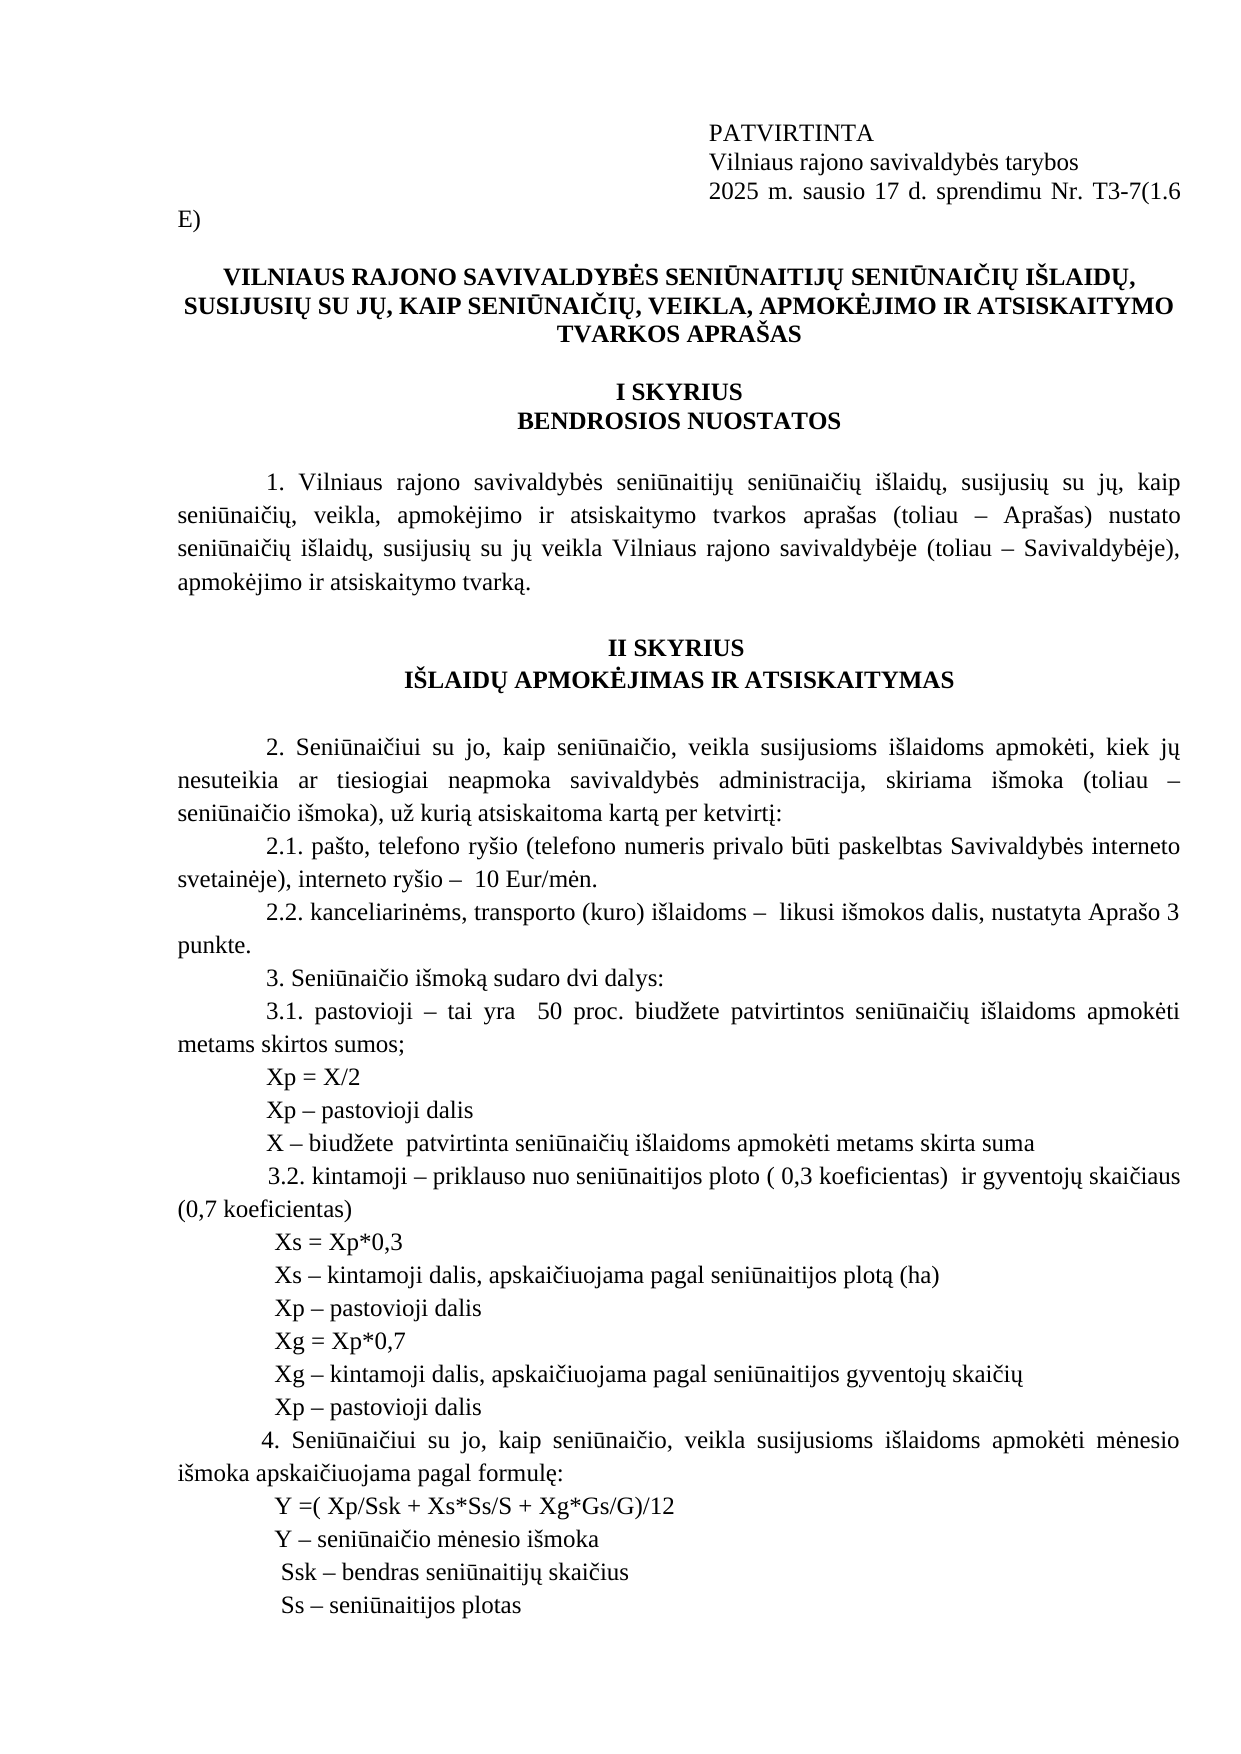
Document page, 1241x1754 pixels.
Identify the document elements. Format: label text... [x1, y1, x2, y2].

text IŠLAIDŲ APMOKĖJIMAS IR ATSISKAITYMAS [177, 666, 1181, 694]
text 4. Seniūnaičiui su jo, kaip seniūnaičio, veikla susijusioms išlaidoms apmokėti mėnesio išmoka apskaičiuojama pagal formulę: [177, 1425, 1181, 1487]
text 2025 m. sausio 17 d. sprendimu Nr. T3-7(1.6 E) [177, 176, 1181, 233]
text 2.2. kanceliarinėms, transporto (kuro) išlaidoms – likusi išmokos dalis, nustatyta Aprašo 3 punkte. [177, 897, 1181, 958]
text Xp – pastovioji dalis [177, 1392, 1181, 1421]
text Xg – kintamoji dalis, apskaičiuojama pagal seniūnaitijos gyventojų skaičių [177, 1359, 1181, 1388]
text 1. Vilniaus rajono savivaldybės seniūnaitijų seniūnaičių išlaidų, susijusių su jų, kaip seniūnaičių, veikla, apmokėjimo ir atsiskaitymo tvarkos aprašas (toliau – Aprašas) nustato seniūnaičių išlaidų, susijusių su jų veikla Vilniaus rajono savivaldybėje (toliau – Savivaldybėje), apmokėjimo ir atsiskaitymo tvarką. [177, 467, 1181, 595]
text 2. Seniūnaičiui su jo, kaip seniūnaičio, veikla susijusioms išlaidoms apmokėti, kiek jų nesuteikia ar tiesiogiai neapmoka savivaldybės administracija, skiriama išmoka (toliau – seniūnaičio išmoka), už kurią atsiskaitoma kartą per ketvirtį: [177, 732, 1181, 826]
text 3. Seniūnaičio išmoką sudaro dvi dalys: [177, 963, 1181, 992]
text Vilniaus rajono savivaldybės tarybos [177, 147, 1181, 176]
text Y – seniūnaičio mėnesio išmoka [177, 1524, 1181, 1553]
text Xg = Xp*0,7 [177, 1326, 1181, 1355]
text Ss – seniūnaitijos plotas [177, 1590, 1181, 1619]
text Y =( Xp/Ssk + Xs*Ss/S + Xg*Gs/G)/12 [177, 1491, 1181, 1520]
text I SKYRIUS [177, 377, 1181, 406]
text BENDROSIOS NUOSTATOS [177, 406, 1181, 434]
text II SKYRIUS [177, 633, 1181, 661]
text Xs – kintamoji dalis, apskaičiuojama pagal seniūnaitijos plotą (ha) [177, 1260, 1181, 1289]
text X – biudžete patvirtinta seniūnaičių išlaidoms apmokėti metams skirta suma [177, 1128, 1181, 1157]
text Xs = Xp*0,3 [177, 1227, 1181, 1256]
text Ssk – bendras seniūnaitijų skaičius [177, 1557, 1181, 1586]
text Xp – pastovioji dalis [177, 1293, 1181, 1322]
text 2.1. pašto, telefono ryšio (telefono numeris privalo būti paskelbtas Savivaldybės interneto svetainėje), interneto ryšio – 10 Eur/mėn. [177, 831, 1181, 892]
text 3.2. kintamoji – priklauso nuo seniūnaitijos ploto ( 0,3 koeficientas) ir gyventojų skaičiaus (0,7 koeficientas) [177, 1161, 1181, 1223]
text 3.1. pastovioji – tai yra 50 proc. biudžete patvirtintos seniūnaičių išlaidoms apmokėti metams skirtos sumos; [177, 996, 1181, 1058]
text Xp – pastovioji dalis [177, 1095, 1181, 1124]
text Xp = X/2 [177, 1062, 1181, 1091]
text PATVIRTINTA [177, 118, 1181, 147]
text VILNIAUS RAJONO SAVIVALDYBĖS SENIŪNAITIJŲ SENIŪNAIČIŲ IŠLAIDŲ, SUSIJUSIŲ SU JŲ, KAIP SENIŪNAIČIŲ, VEIKLA, APMOKĖJIMO IR ATSISKAITYMO TVARKOS APRAŠAS [177, 262, 1181, 348]
